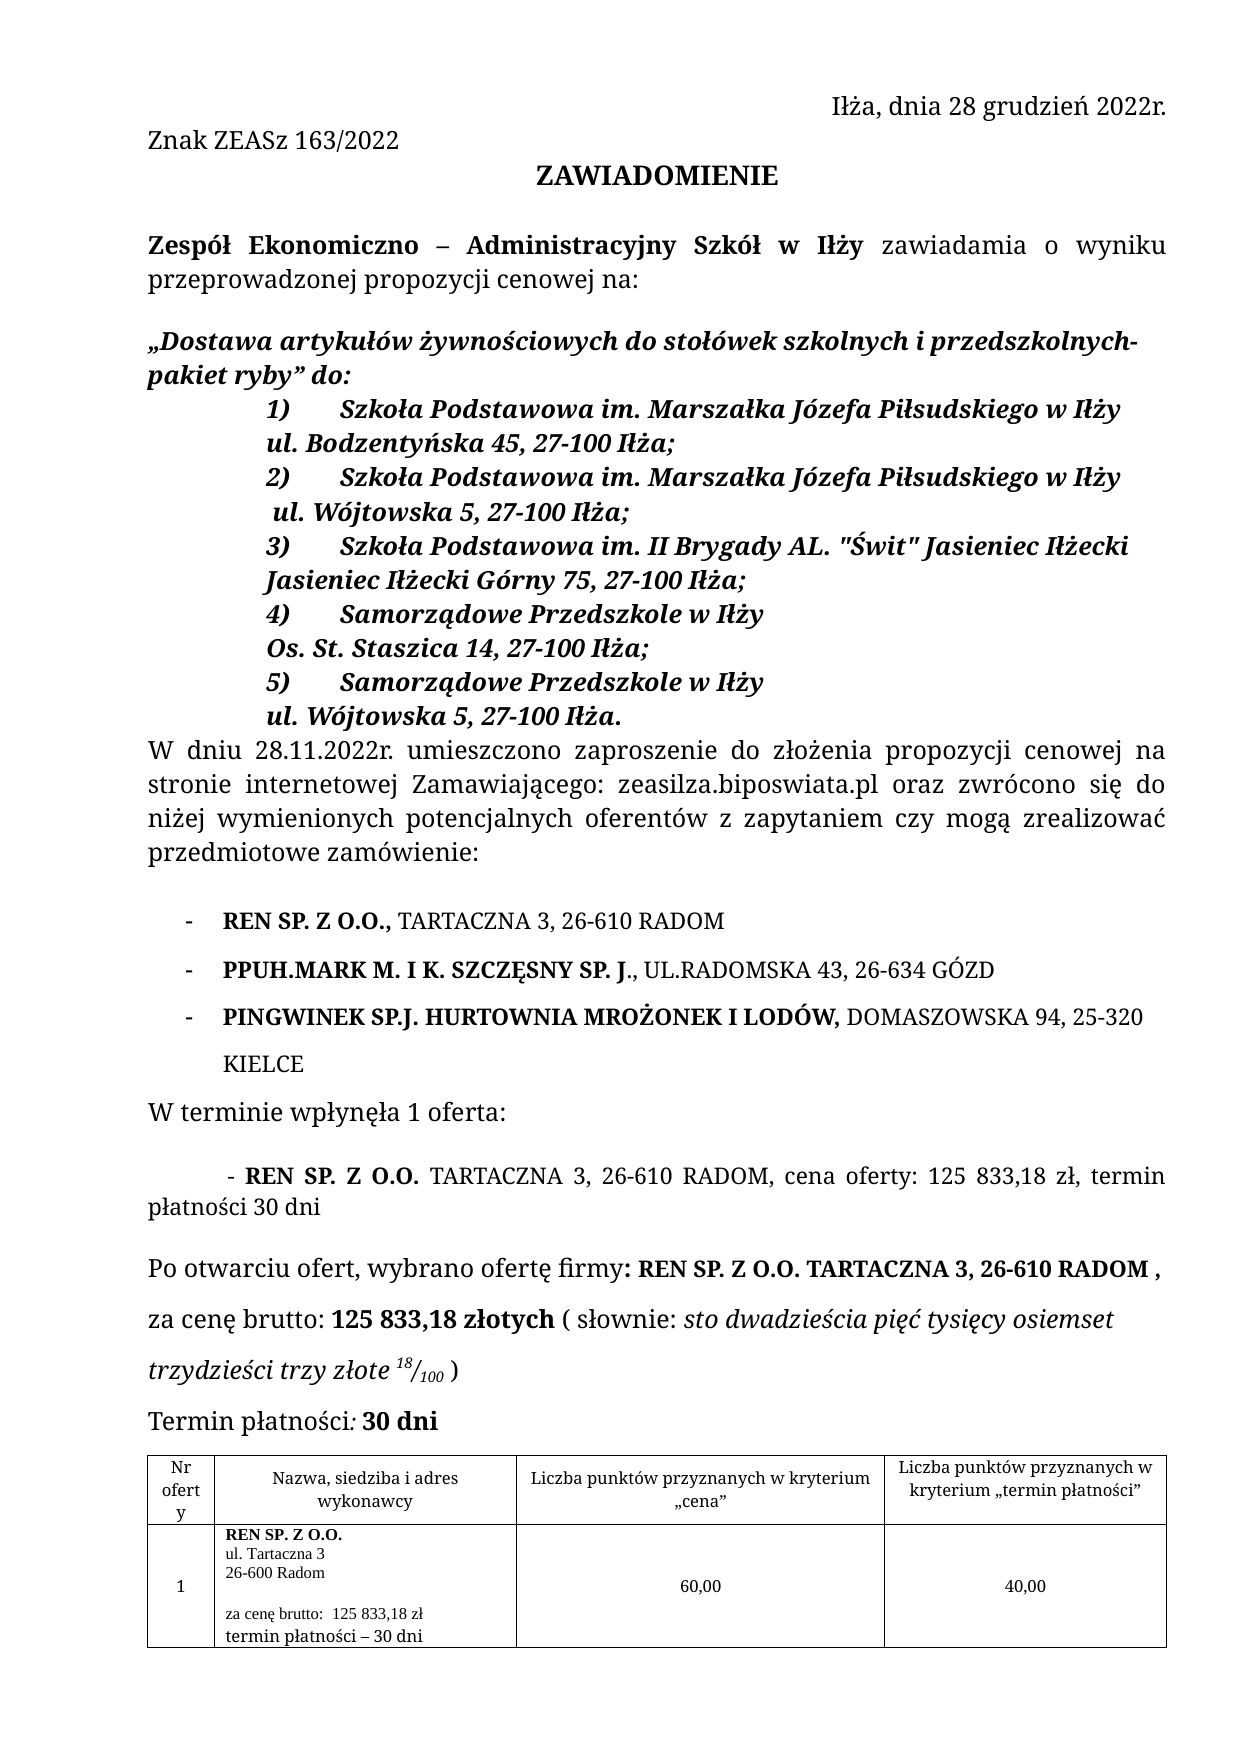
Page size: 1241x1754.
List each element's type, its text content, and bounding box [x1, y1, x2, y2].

table_cell REN SP. Z O.O. ul. Tartaczna 3 26-600 Radom za cenę brutto: 125 833,18 zł termin płatności – 30 dni [215, 1525, 516, 1647]
text W dniu 28.11.2022r. umieszczono zaproszenie do złożenia propozycji cenowej na stronie internetowej Zamawiającego: zeasilza.biposwiata.pl oraz zwrócono się do niżej wymienionych potencjalnych oferentów z zapytaniem czy mogą zrealizować przedmiotowe zamówienie: [148, 733, 1167, 869]
text Zespół Ekonomiczno – Administracyjny Szkół w Iłży zawiadamia o wyniku przeprowadzonej propozycji cenowej na: [148, 228, 1167, 296]
text Iłża, dnia 28 grudzień 2022r. [148, 89, 1167, 123]
text Po otwarciu ofert, wybrano ofertę firmy: REN SP. Z O.O. TARTACZNA 3, 26-610 RADOM , za cenę brutto: 125 833,18 złotych ( słownie: sto dwadzieścia pięć tysięcy osiemset trzydzieści trzy złote 18/100 ) [148, 1250, 1167, 1387]
text W terminie wpłynęła 1 oferta: [148, 1094, 1167, 1129]
text Termin płatności: 30 dni [148, 1403, 1167, 1438]
table_cell 1 [148, 1525, 214, 1647]
table_header Nazwa, siedziba i adres wykonawcy [215, 1456, 516, 1524]
text Jasieniec Iłżecki Górny 75, 27-100 Iłża; [266, 562, 1167, 596]
list PPUH.MARK M. I K. SZCZĘSNY SP. J., UL.RADOMSKA 43, 26-634 GÓZD [185, 954, 1167, 985]
table_header Liczba punktów przyznanych w kryterium „termin płatności” [885, 1456, 1166, 1524]
text ul. Wójtowska 5, 27-100 Iłża. [266, 698, 1167, 733]
text „Dostawa artykułów żywnościowych do stołówek szkolnych i przedszkolnych- pakiet ryby” do: [148, 324, 1167, 392]
text Os. St. Staszica 14, 27-100 Iłża; [266, 630, 1167, 664]
table_cell 60,00 [517, 1525, 884, 1647]
text ZAWIADOMIENIE [148, 157, 1167, 194]
text - REN SP. Z O.O. TARTACZNA 3, 26-610 RADOM, cena oferty: 125 833,18 zł, termin płatności 30 dni [148, 1160, 1167, 1222]
text Znak ZEASz 163/2022 [148, 123, 1167, 157]
table_header Liczba punktów przyznanych w kryterium „cena” [517, 1456, 884, 1524]
list REN SP. Z O.O., TARTACZNA 3, 26-610 RADOM [185, 903, 1167, 937]
table_cell 40,00 [885, 1525, 1166, 1647]
table_header Nr oferty [148, 1456, 214, 1524]
list PINGWINEK SP.J. HURTOWNIA MROŻONEK I LODÓW, DOMASZOWSKA 94, 25-320 KIELCE [185, 1001, 1167, 1079]
list Szkoła Podstawowa im. II Brygady AL. "Świt" Jasieniec Iłżecki [266, 528, 1167, 562]
text ul. Wójtowska 5, 27-100 Iłża; [266, 494, 1167, 528]
list Samorządowe Przedszkole w Iłży [266, 596, 1167, 630]
text ul. Bodzentyńska 45, 27-100 Iłża; [266, 426, 1167, 460]
list Szkoła Podstawowa im. Marszałka Józefa Piłsudskiego w Iłży [266, 460, 1167, 494]
list Samorządowe Przedszkole w Iłży [266, 664, 1167, 698]
list Szkoła Podstawowa im. Marszałka Józefa Piłsudskiego w Iłży [266, 392, 1167, 426]
